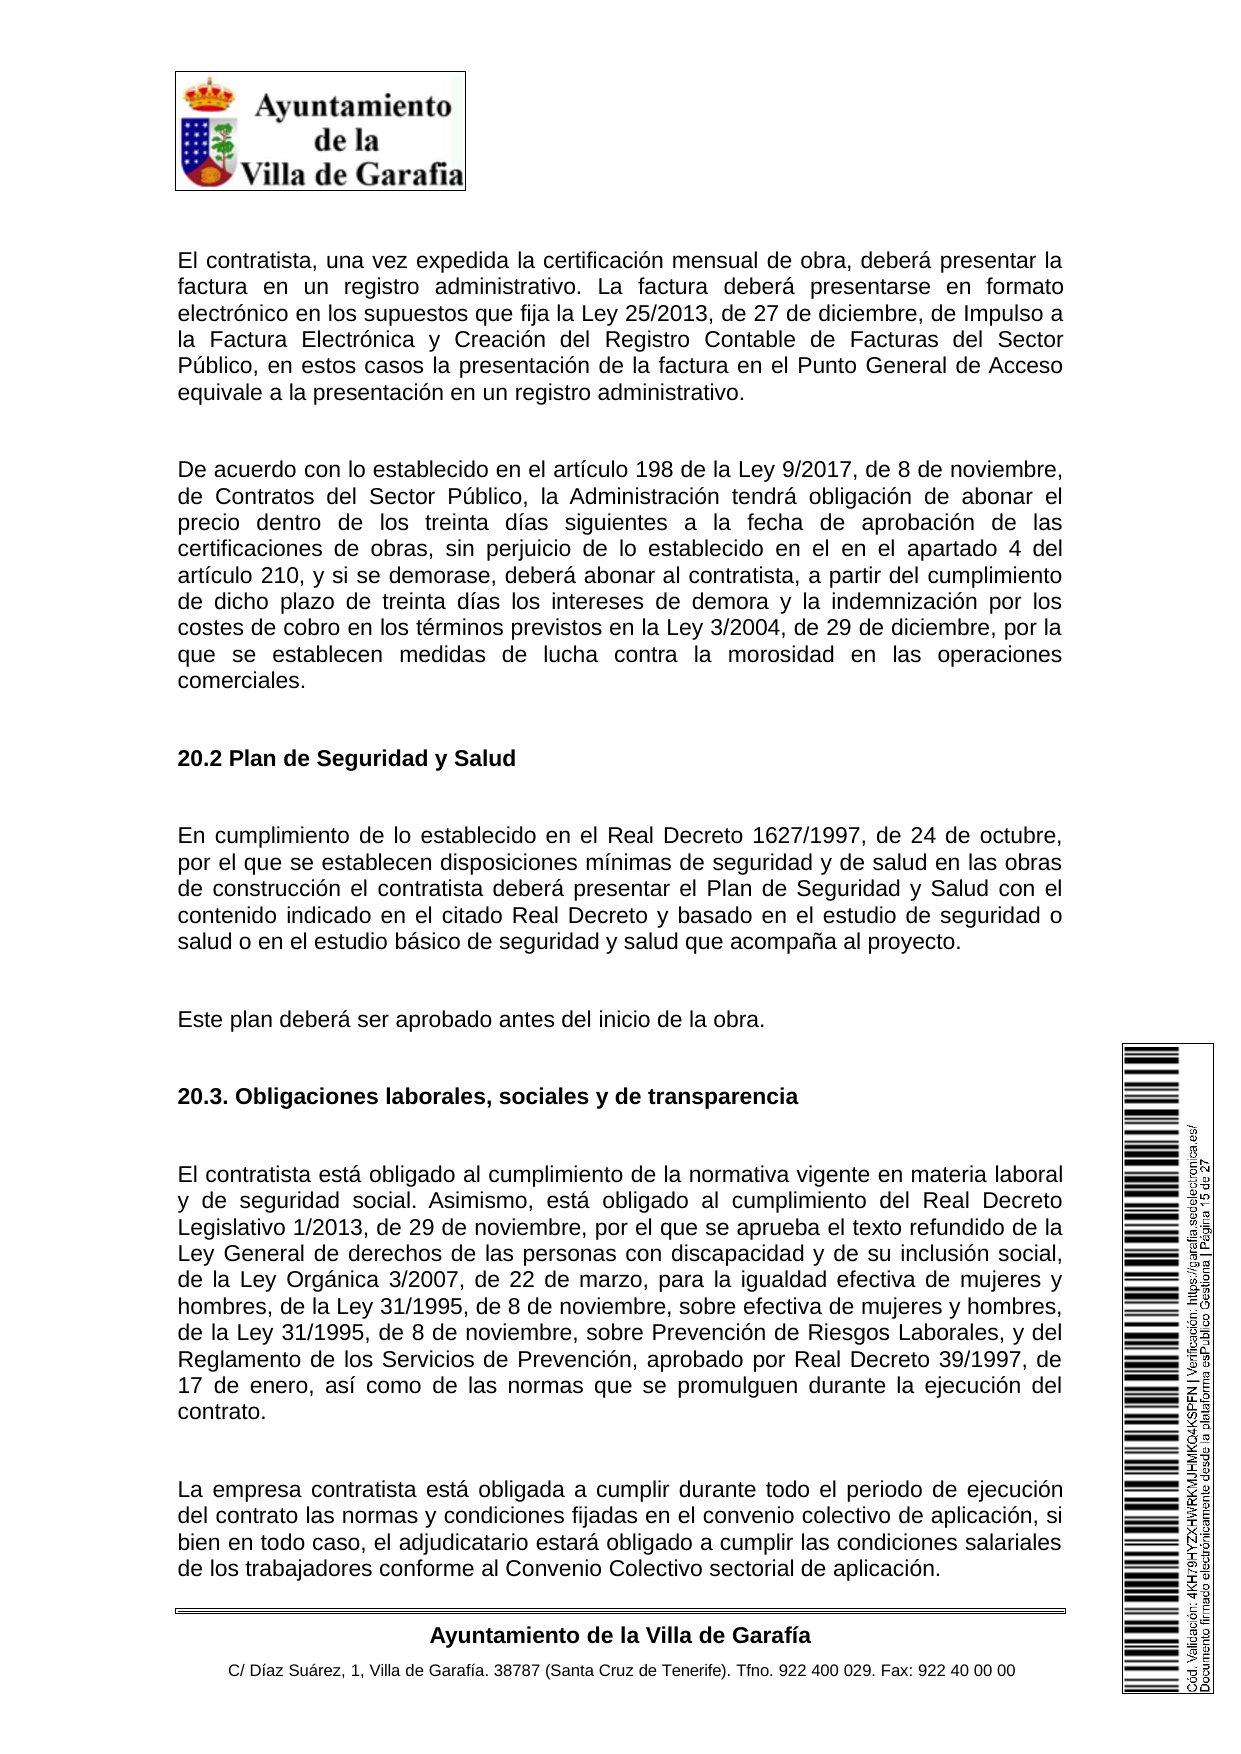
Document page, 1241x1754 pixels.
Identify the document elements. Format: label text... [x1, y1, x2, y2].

text salud o en el estudio básico de seguridad y salud que acompaña al proyecto. [177, 929, 1087, 954]
text Reglamento de los Servicios de Prevención, aprobado por Real Decreto 39/1997, de [177, 1347, 1087, 1372]
text Ley General de derechos de las personas con discapacidad y de su inclusión social, [177, 1241, 1087, 1267]
text En cumplimiento de lo establecido en el Real Decreto 1627/1997, de 24 de octubre, [177, 823, 1087, 849]
text De acuerdo con lo establecido en el artículo 198 de la Ley 9/2017, de 8 de noviembre, [177, 457, 1087, 483]
text comerciales. [177, 668, 1087, 694]
text C/ Díaz Suárez, 1, Villa de Garafía. 38787 (Santa Cruz de Tenerife). Tfno. 922 400 029. Fax: 922 40 00 00 [228, 1662, 1037, 1680]
text Público, en estos casos la presentación de la factura en el Punto General de Acceso [177, 353, 1087, 379]
text Este plan deberá ser aprobado antes del inicio de la obra. [177, 1007, 789, 1032]
picture [176, 1609, 1065, 1613]
text contenido indicado en el citado Real Decreto y basado en el estudio de seguridad o [177, 903, 1087, 928]
text de dicho plazo de treinta días los intereses de demora y la indemnización por los [177, 589, 1087, 615]
text electrónico en los supuestos que fija la Ley 25/2013, de 27 de diciembre, de Impulso a [177, 301, 1087, 326]
text de construcción el contratista deberá presentar el Plan de Seguridad y Salud con el [177, 876, 1087, 902]
text equivale a la presentación en un registro administrativo. [177, 379, 1087, 405]
text certificaciones de obras, sin perjuicio de lo establecido en el en el apartado 4 del [177, 536, 1087, 562]
text hombres, de la Ley 31/1995, de 8 de noviembre, sobre efectiva de mujeres y hombres, [177, 1294, 1087, 1319]
text y de seguridad social. Asimismo, está obligado al cumplimiento del Real Decreto [177, 1188, 1087, 1214]
text 20.2 Plan de Seguridad y Salud [177, 746, 541, 771]
text costes de cobro en los términos previstos en la Ley 3/2004, de 29 de diciembre, por la [177, 615, 1087, 641]
text artículo 210, y si se demorase, deberá abonar al contratista, a partir del cumplimiento [177, 563, 1087, 588]
text del contrato las normas y condiciones fijadas en el convenio colectivo de aplicación, si [177, 1503, 1087, 1529]
text de los trabajadores conforme al Convenio Colectivo sectorial de aplicación. [177, 1556, 1087, 1582]
text la Factura Electrónica y Creación del Registro Contable de Facturas del Sector [177, 327, 1087, 352]
text que se establecen medidas de lucha contra la morosidad en las operaciones [177, 642, 1087, 667]
picture [176, 72, 465, 190]
text La empresa contratista está obligada a cumplir durante todo el periodo de ejecución [177, 1477, 1087, 1503]
text El contratista está obligado al cumplimiento de la normativa vigente en materia laboral [177, 1162, 1087, 1188]
text 20.3. Obligaciones laborales, sociales y de transparencia [177, 1084, 822, 1110]
text por el que se establecen disposiciones mínimas de seguridad y de salud en las obras [177, 850, 1087, 876]
text contrato. [177, 1399, 292, 1425]
picture [1123, 1044, 1213, 1693]
text precio dentro de los treinta días siguientes a la fecha de aprobación de las [177, 510, 1087, 536]
text 17 de enero, así como de las normas que se promulguen durante la ejecución del [177, 1373, 1086, 1398]
text Ayuntamiento de la Villa de Garafía [429, 1623, 836, 1648]
text de la Ley 31/1995, de 8 de noviembre, sobre Prevención de Riesgos Laborales, y del [177, 1320, 1087, 1346]
text de Contratos del Sector Público, la Administración tendrá obligación de abonar el [177, 484, 1087, 509]
text factura en un registro administrativo. La factura deberá presentarse en formato [177, 274, 1087, 300]
text de la Ley Orgánica 3/2007, de 22 de marzo, para la igualdad efectiva de mujeres y [177, 1267, 1087, 1293]
text Legislativo 1/2013, de 29 de noviembre, por el que se aprueba el texto refundido de la [177, 1215, 1087, 1240]
text El contratista, una vez expedida la certificación mensual de obra, deberá presentar la [177, 248, 1087, 273]
text bien en todo caso, el adjudicatario estará obligado a cumplir las condiciones salariales [177, 1530, 1087, 1555]
